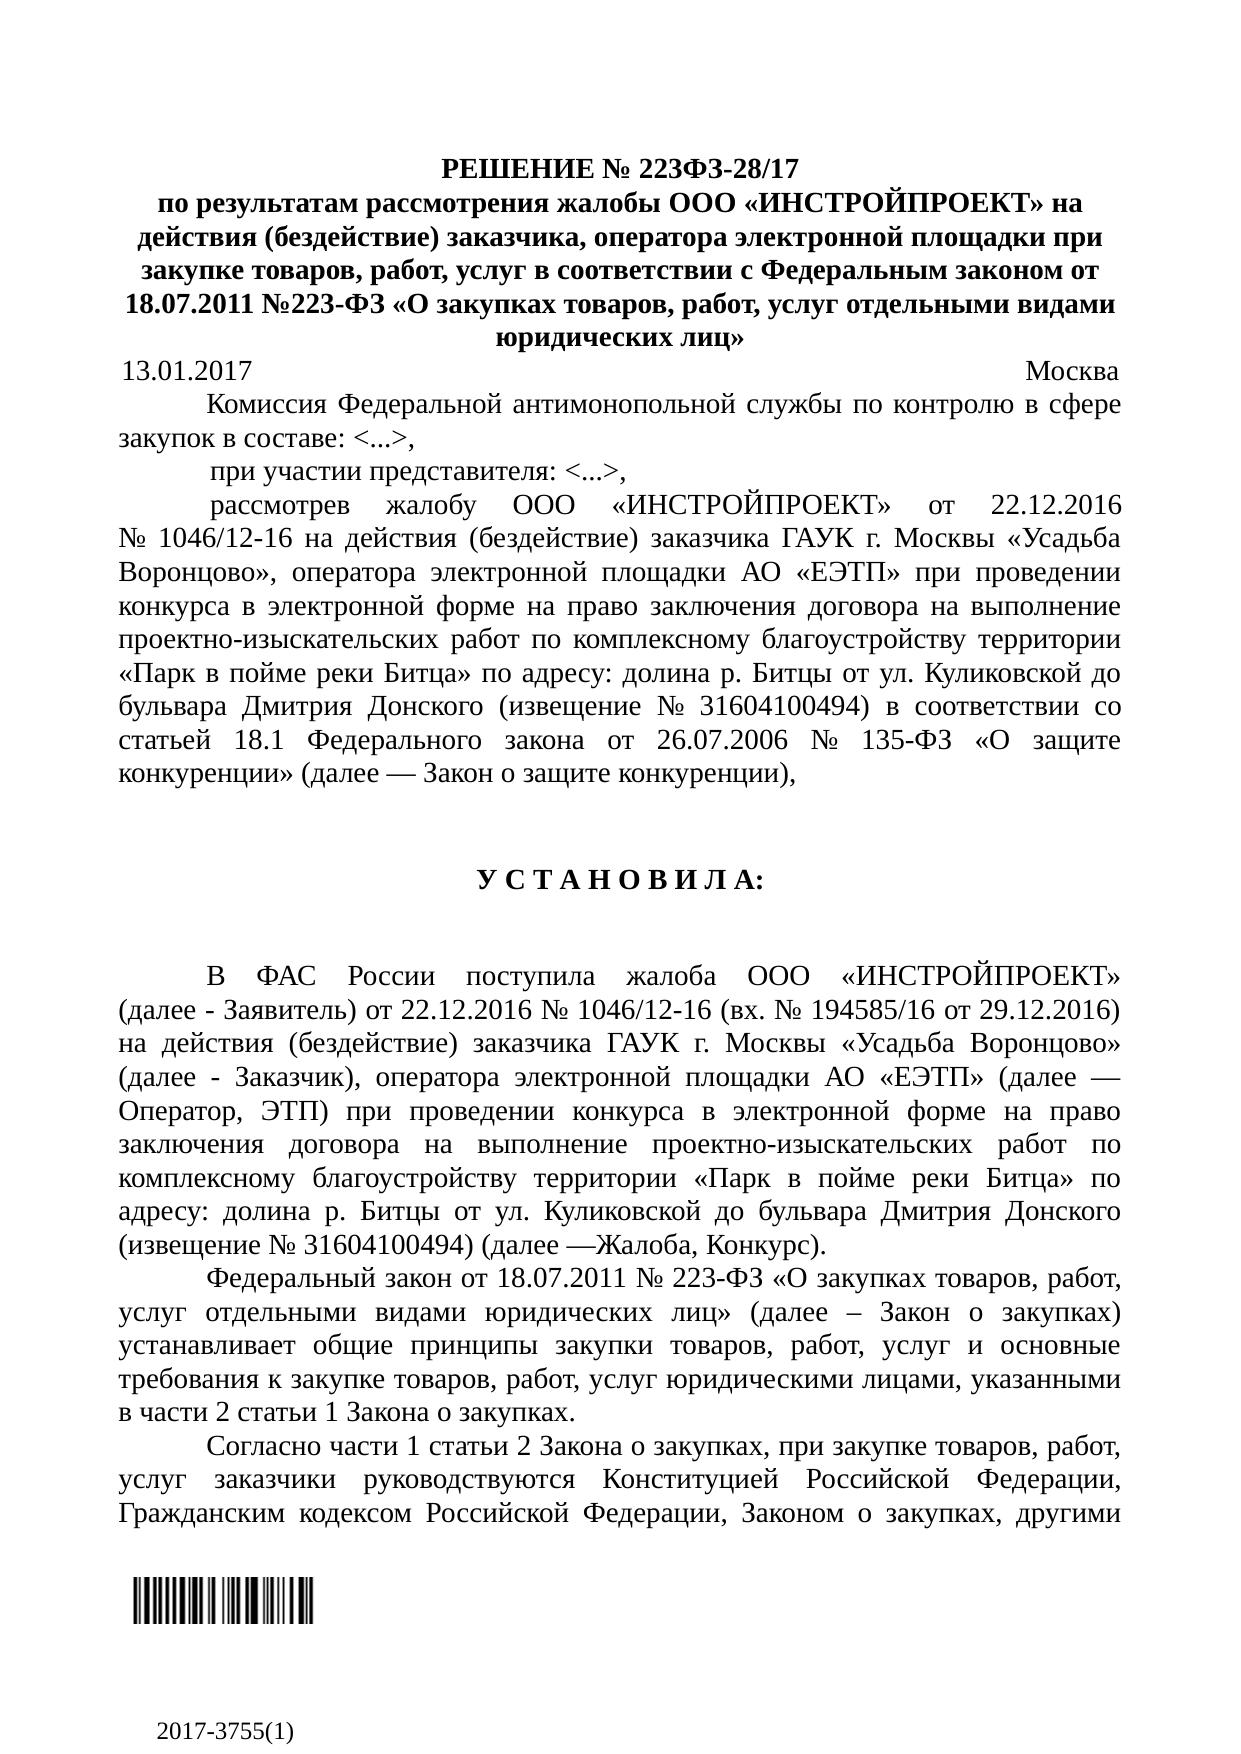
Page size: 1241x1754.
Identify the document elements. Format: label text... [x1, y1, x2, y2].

picture [118, 1577, 331, 1624]
text 13.01.2017 Москва [118, 353, 1122, 386]
text Комиссия Федеральной антимонопольной службы по контролю в сфере закупок в составе: <...>, [118, 386, 1122, 453]
text рассмотрев жалобу ООО «ИНСТРОЙПРОЕКТ» от 22.12.2016 № 1046/12-16 на действия (бездействие) заказчика ГАУК г. Москвы «Усадьба Воронцово», оператора электронной площадки АО «ЕЭТП» при проведении конкурса в электронной форме на право заключения договора на выполнение проектно-изыскательских работ по комплексному благоустройству территории «Парк в пойме реки Битца» по адресу: долина р. Битцы от ул. Куликовской до бульвара Дмитрия Донского (извещение № 31604100494) в соответствии со статьей 18.1 Федерального закона от 26.07.2006 № 135-ФЗ «О защите конкуренции» (далее — Закон о защите конкуренции), [118, 487, 1122, 789]
text Согласно части 1 статьи 2 Закона о закупках, при закупке товаров, работ, услуг заказчики руководствуются Конституцией Российской Федерации, Гражданским кодексом Российской Федерации, Законом о закупках, другими [118, 1428, 1122, 1529]
text при участии представителя: <...>, [118, 453, 1122, 487]
text В ФАС России поступила жалоба ООО «ИНСТРОЙПРОЕКТ» (далее - Заявитель) от 22.12.2016 № 1046/12-16 (вх. № 194585/16 от 29.12.2016) на действия (бездействие) заказчика ГАУК г. Москвы «Усадьба Воронцово» (далее - Заказчик), оператора электронной площадки АО «ЕЭТП» (далее — Оператор, ЭТП) при проведении конкурса в электронной форме на право заключения договора на выполнение проектно-изыскательских работ по комплексному благоустройству территории «Парк в пойме реки Битца» по адресу: долина р. Битцы от ул. Куликовской до бульвара Дмитрия Донского (извещение № 31604100494) (далее —Жалоба, Конкурс). [118, 958, 1122, 1260]
text по результатам рассмотрения жалобы ООО «ИНСТРОЙПРОЕКТ» на действия (бездействие) заказчика, оператора электронной площадки при закупке товаров, работ, услуг в соответствии с Федеральным законом от 18.07.2011 №223-ФЗ «О закупках товаров, работ, услуг отдельными видами юридических лиц» [118, 185, 1122, 353]
text Федеральный закон от 18.07.2011 № 223-ФЗ «О закупках товаров, работ, услуг отдельными видами юридических лиц» (далее – Закон о закупках) устанавливает общие принципы закупки товаров, работ, услуг и основные требования к закупке товаров, работ, услуг юридическими лицами, указанными в части 2 статьи 1 Закона о закупках. [118, 1260, 1122, 1428]
text У С Т А Н О В И Л А: [118, 862, 1122, 896]
text РЕШЕНИЕ № 223ФЗ-28/17 [118, 152, 1122, 185]
